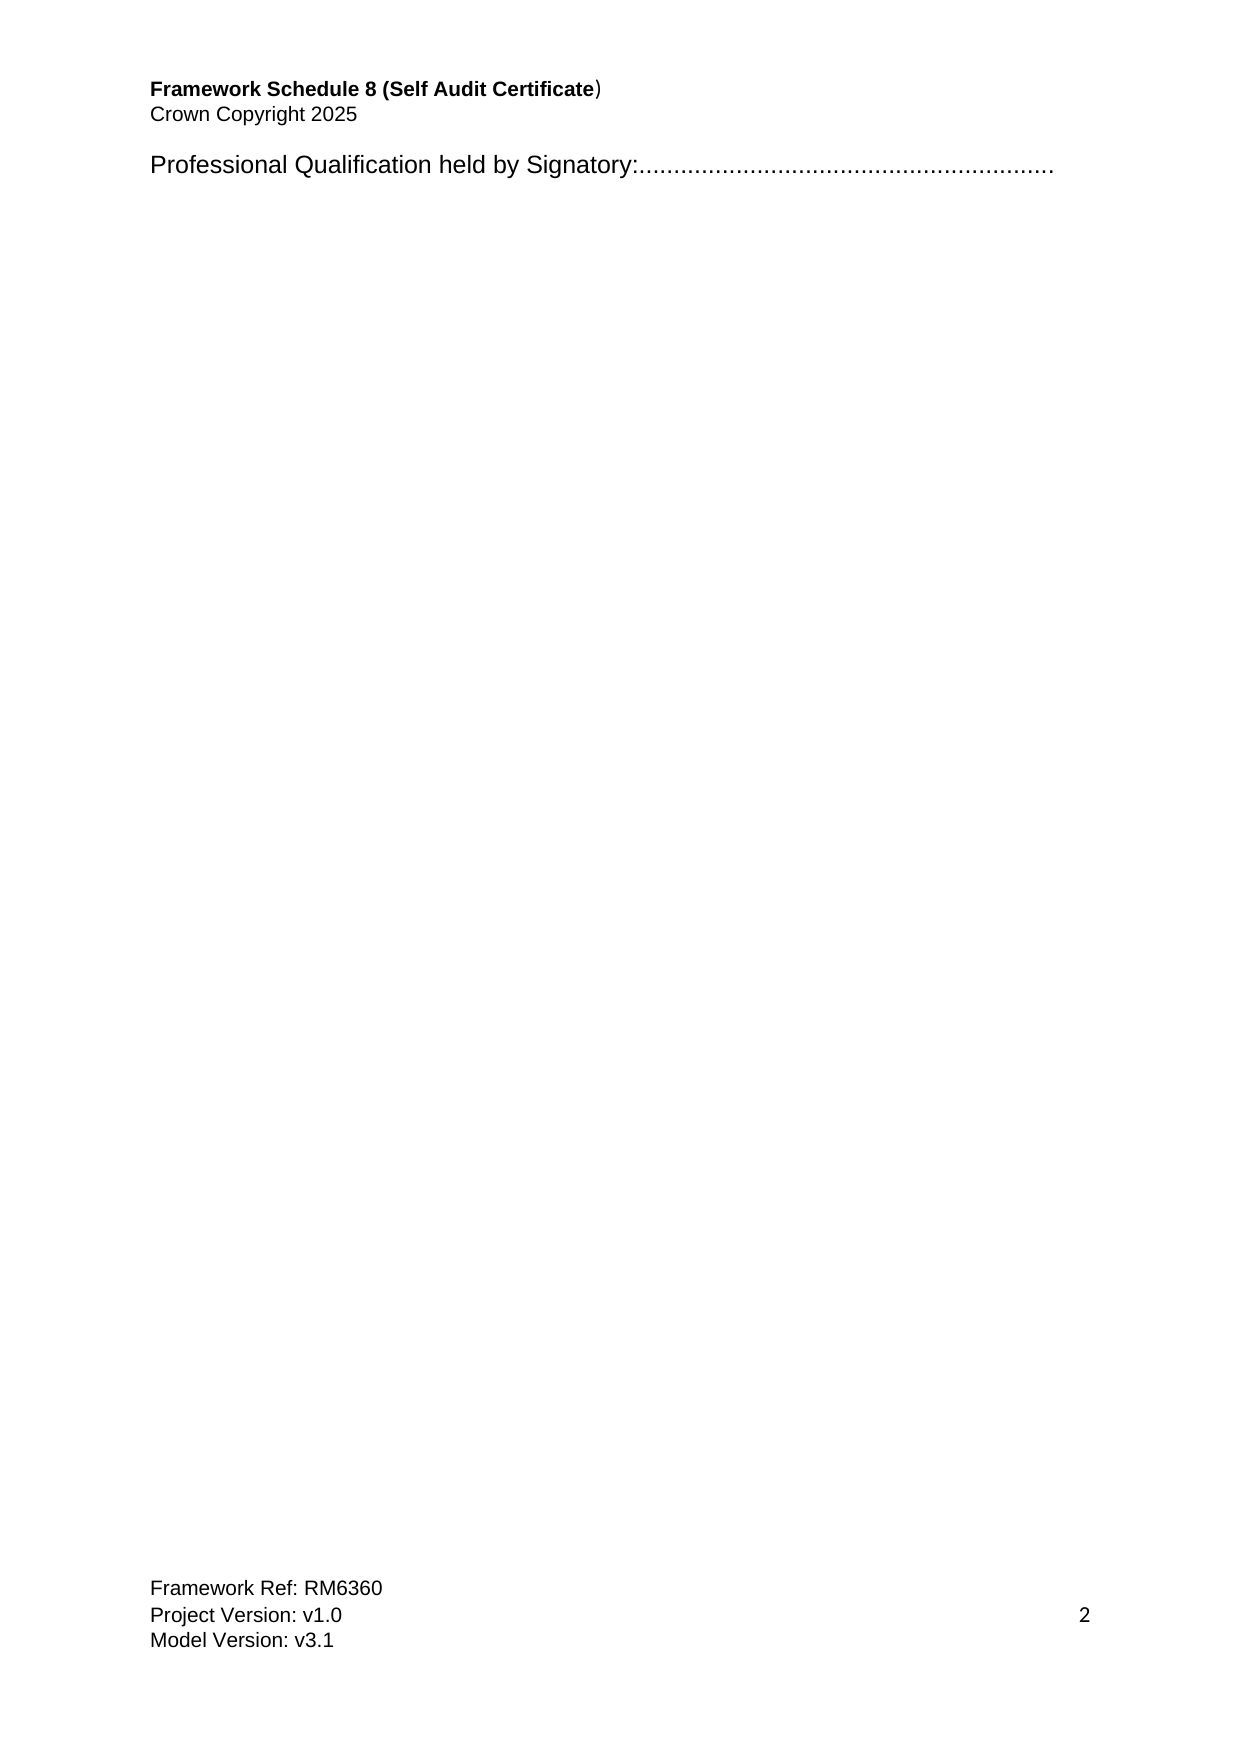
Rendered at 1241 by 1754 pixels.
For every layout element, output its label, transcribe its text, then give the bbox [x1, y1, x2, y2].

text Professional Qualification held by Signatory:............................................................ [150, 150, 1090, 179]
